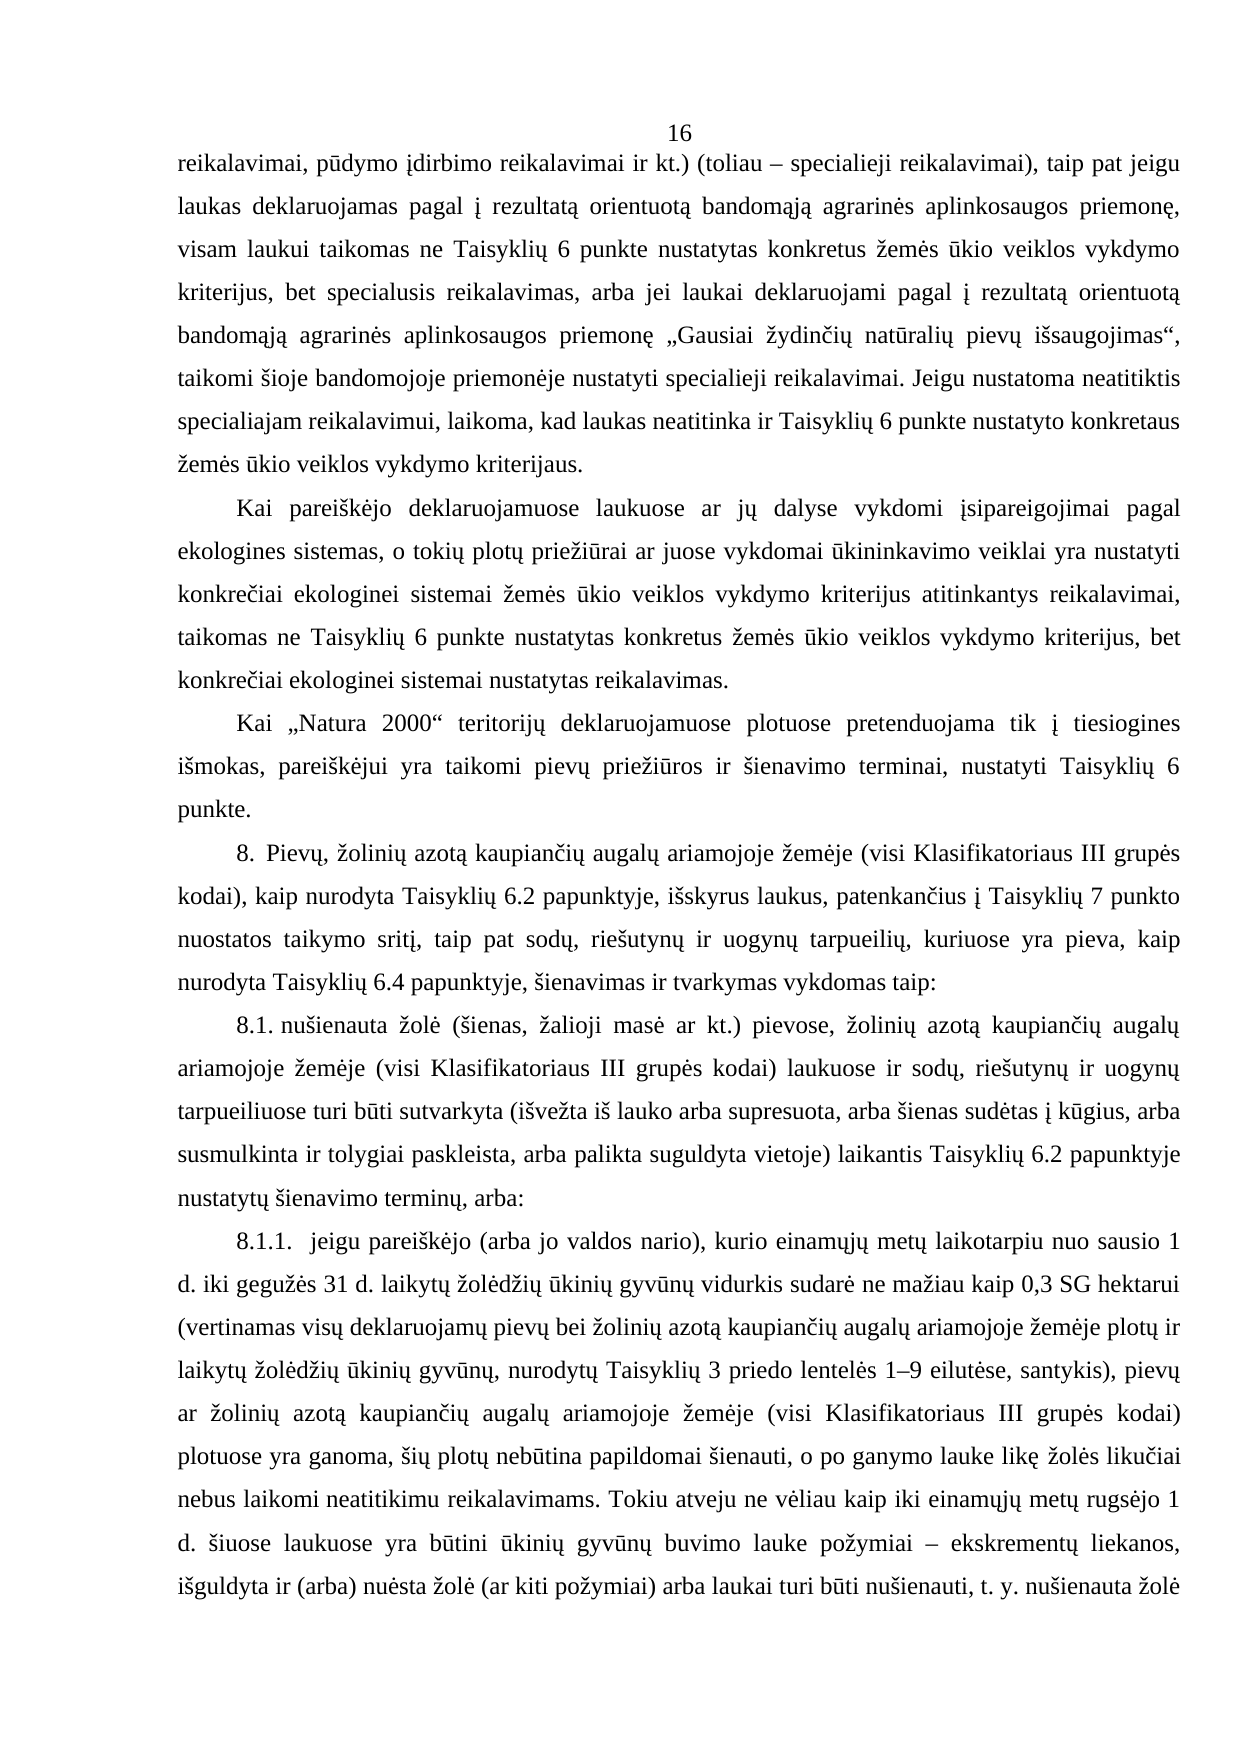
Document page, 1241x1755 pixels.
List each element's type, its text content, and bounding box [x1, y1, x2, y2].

text Kai pareiškėjo deklaruojamuose laukuose ar jų dalyse vykdomi įsipareigojimai pagal ekologines sistemas, o tokių plotų priežiūrai ar juose vykdomai ūkininkavimo veiklai yra nustatyti konkrečiai ekologinei sistemai žemės ūkio veiklos vykdymo kriterijus atitinkantys reikalavimai, taikomas ne Taisyklių 6 punkte nustatytas konkretus žemės ūkio veiklos vykdymo kriterijus, bet konkrečiai ekologinei sistemai nustatytas reikalavimas. [177, 493, 1181, 694]
text 8.1.1. jeigu pareiškėjo (arba jo valdos nario), kurio einamųjų metų laikotarpiu nuo sausio 1 d. iki gegužės 31 d. laikytų žolėdžių ūkinių gyvūnų vidurkis sudarė ne mažiau kaip 0,3 SG hektarui (vertinamas visų deklaruojamų pievų bei žolinių azotą kaupiančių augalų ariamojoje žemėje plotų ir laikytų žolėdžių ūkinių gyvūnų, nurodytų Taisyklių 3 priedo lentelės 1–9 eilutėse, santykis), pievų ar žolinių azotą kaupiančių augalų ariamojoje žemėje (visi Klasifikatoriaus III grupės kodai) plotuose yra ganoma, šių plotų nebūtina papildomai šienauti, o po ganymo lauke likę žolės likučiai nebus laikomi neatitikimu reikalavimams. Tokiu atveju ne vėliau kaip iki einamųjų metų rugsėjo 1 d. šiuose laukuose yra būtini ūkinių gyvūnų buvimo lauke požymiai – ekskrementų liekanos, išguldyta ir (arba) nuėsta žolė (ar kiti požymiai) arba laukai turi būti nušienauti, t. y. nušienauta žolė [177, 1226, 1181, 1599]
text reikalavimai, pūdymo įdirbimo reikalavimai ir kt.) (toliau – specialieji reikalavimai), taip pat jeigu laukas deklaruojamas pagal į rezultatą orientuotą bandomąją agrarinės aplinkosaugos priemonę, visam laukui taikomas ne Taisyklių 6 punkte nustatytas konkretus žemės ūkio veiklos vykdymo kriterijus, bet specialusis reikalavimas, arba jei laukai deklaruojami pagal į rezultatą orientuotą bandomąją agrarinės aplinkosaugos priemonę „Gausiai žydinčių natūralių pievų išsaugojimas“, taikomi šioje bandomojoje priemonėje nustatyti specialieji reikalavimai. Jeigu nustatoma neatitiktis specialiajam reikalavimui, laikoma, kad laukas neatitinka ir Taisyklių 6 punkte nustatyto konkretaus žemės ūkio veiklos vykdymo kriterijaus. [177, 148, 1181, 478]
text 8.1. nušienauta žolė (šienas, žalioji masė ar kt.) pievose, žolinių azotą kaupiančių augalų ariamojoje žemėje (visi Klasifikatoriaus III grupės kodai) laukuose ir sodų, riešutynų ir uogynų tarpueiliuose turi būti sutvarkyta (išvežta iš lauko arba supresuota, arba šienas sudėtas į kūgius, arba susmulkinta ir tolygiai paskleista, arba palikta suguldyta vietoje) laikantis Taisyklių 6.2 papunktyje nustatytų šienavimo terminų, arba: [177, 1010, 1181, 1211]
text 8. Pievų, žolinių azotą kaupiančių augalų ariamojoje žemėje (visi Klasifikatoriaus III grupės kodai), kaip nurodyta Taisyklių 6.2 papunktyje, išskyrus laukus, patenkančius į Taisyklių 7 punkto nuostatos taikymo sritį, taip pat sodų, riešutynų ir uogynų tarpueilių, kuriuose yra pieva, kaip nurodyta Taisyklių 6.4 papunktyje, šienavimas ir tvarkymas vykdomas taip: [177, 838, 1181, 996]
text Kai „Natura 2000“ teritorijų deklaruojamuose plotuose pretenduojama tik į tiesiogines išmokas, pareiškėjui yra taikomi pievų priežiūros ir šienavimo terminai, nustatyti Taisyklių 6 punkte. [177, 708, 1181, 823]
